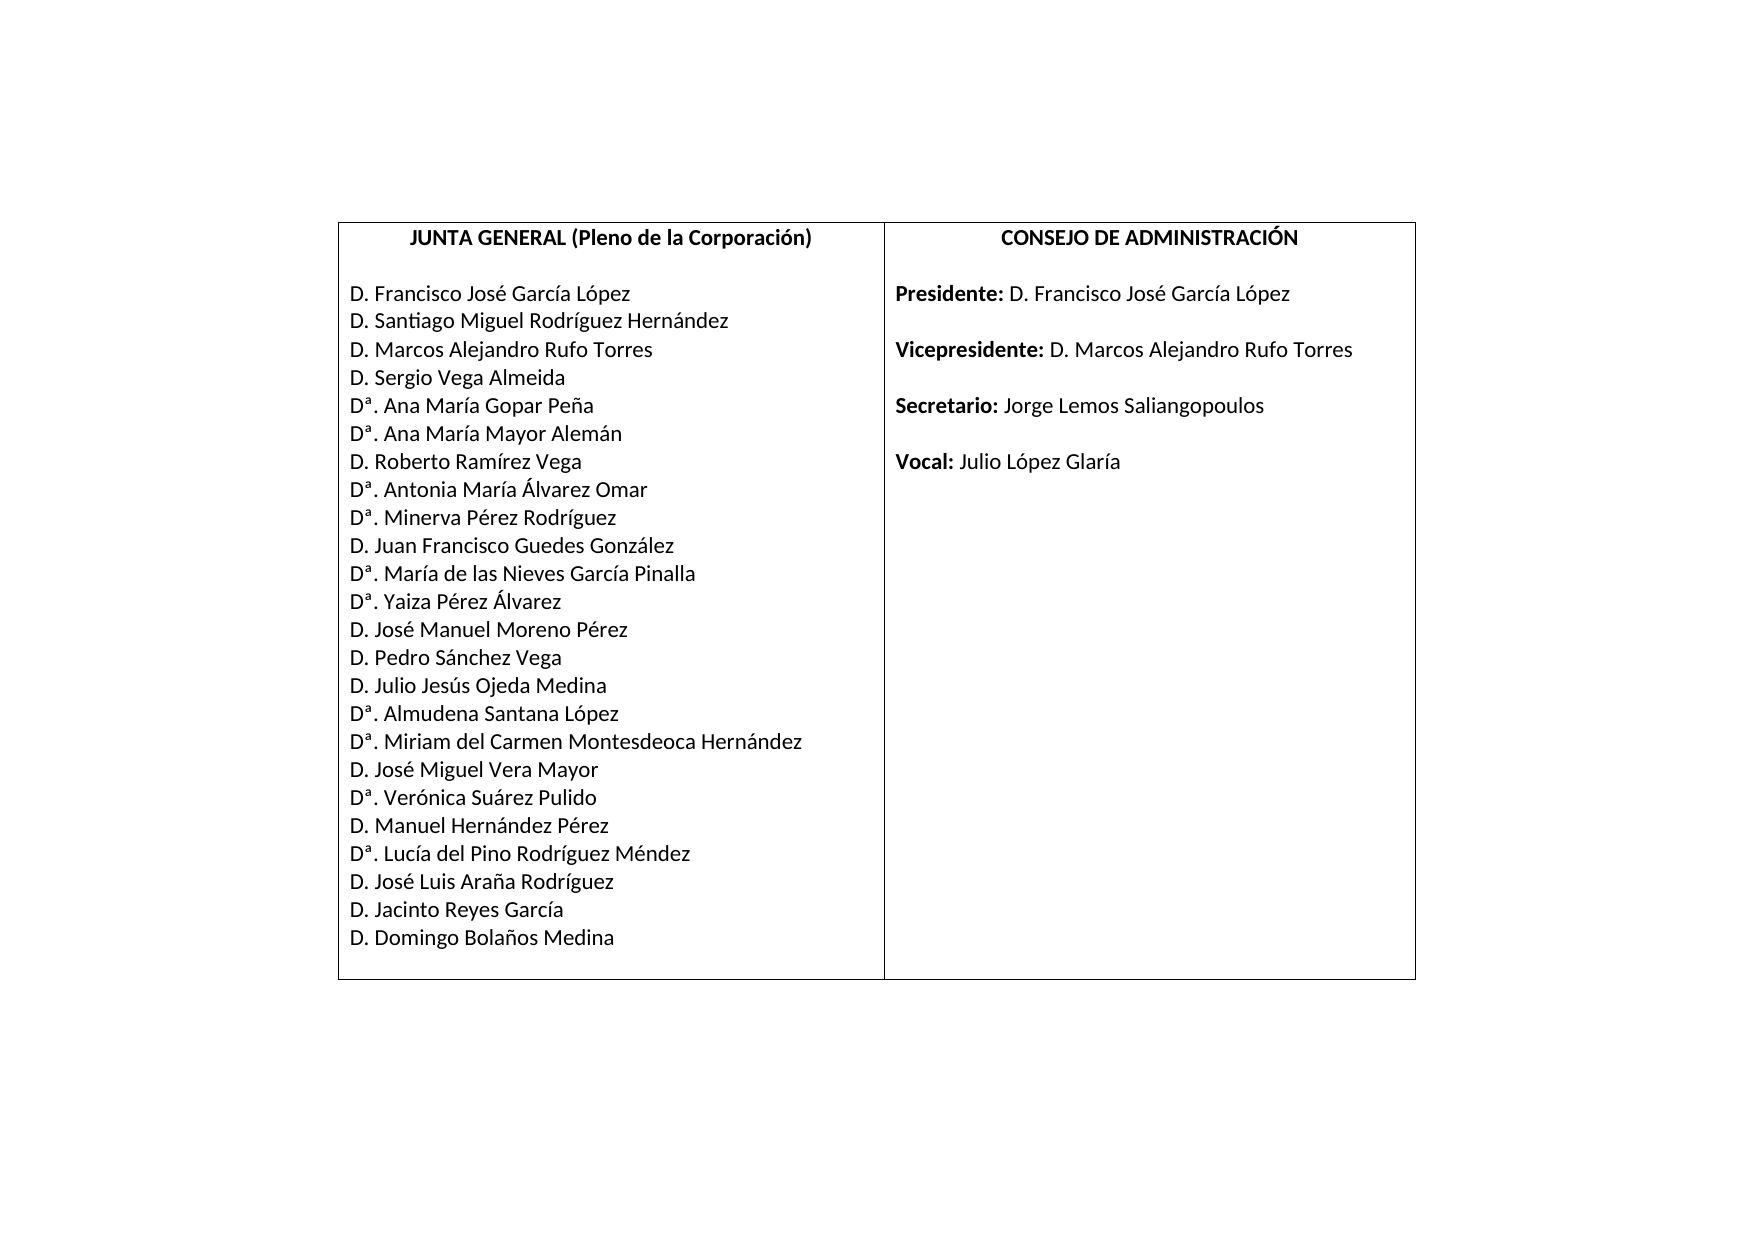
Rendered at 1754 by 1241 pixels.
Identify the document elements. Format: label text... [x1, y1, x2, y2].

table_header JUNTA GENERAL (Pleno de la Corporación) D. Francisco José García López D. Santiago Miguel Rodríguez Hernández D. Marcos Alejandro Rufo Torres D. Sergio Vega Almeida Dª. Ana María Gopar Peña Dª. Ana María Mayor Alemán D. Roberto Ramírez Vega Dª. Antonia María Álvarez Omar Dª. Minerva Pérez Rodríguez D. Juan Francisco Guedes González Dª. María de las Nieves García Pinalla Dª. Yaiza Pérez Álvarez D. José Manuel Moreno Pérez D. Pedro Sánchez Vega D. Julio Jesús Ojeda Medina Dª. Almudena Santana López Dª. Miriam del Carmen Montesdeoca Hernández D. José Miguel Vera Mayor Dª. Verónica Suárez Pulido D. Manuel Hernández Pérez Dª. Lucía del Pino Rodríguez Méndez D. José Luis Araña Rodríguez D. Jacinto Reyes García D. Domingo Bolaños Medina [339, 223, 884, 979]
table_header CONSEJO DE ADMINISTRACIÓN Presidente: D. Francisco José García López Vicepresidente: D. Marcos Alejandro Rufo Torres Secretario: Jorge Lemos Saliangopoulos Vocal: Julio López Glaría [885, 223, 1415, 979]
